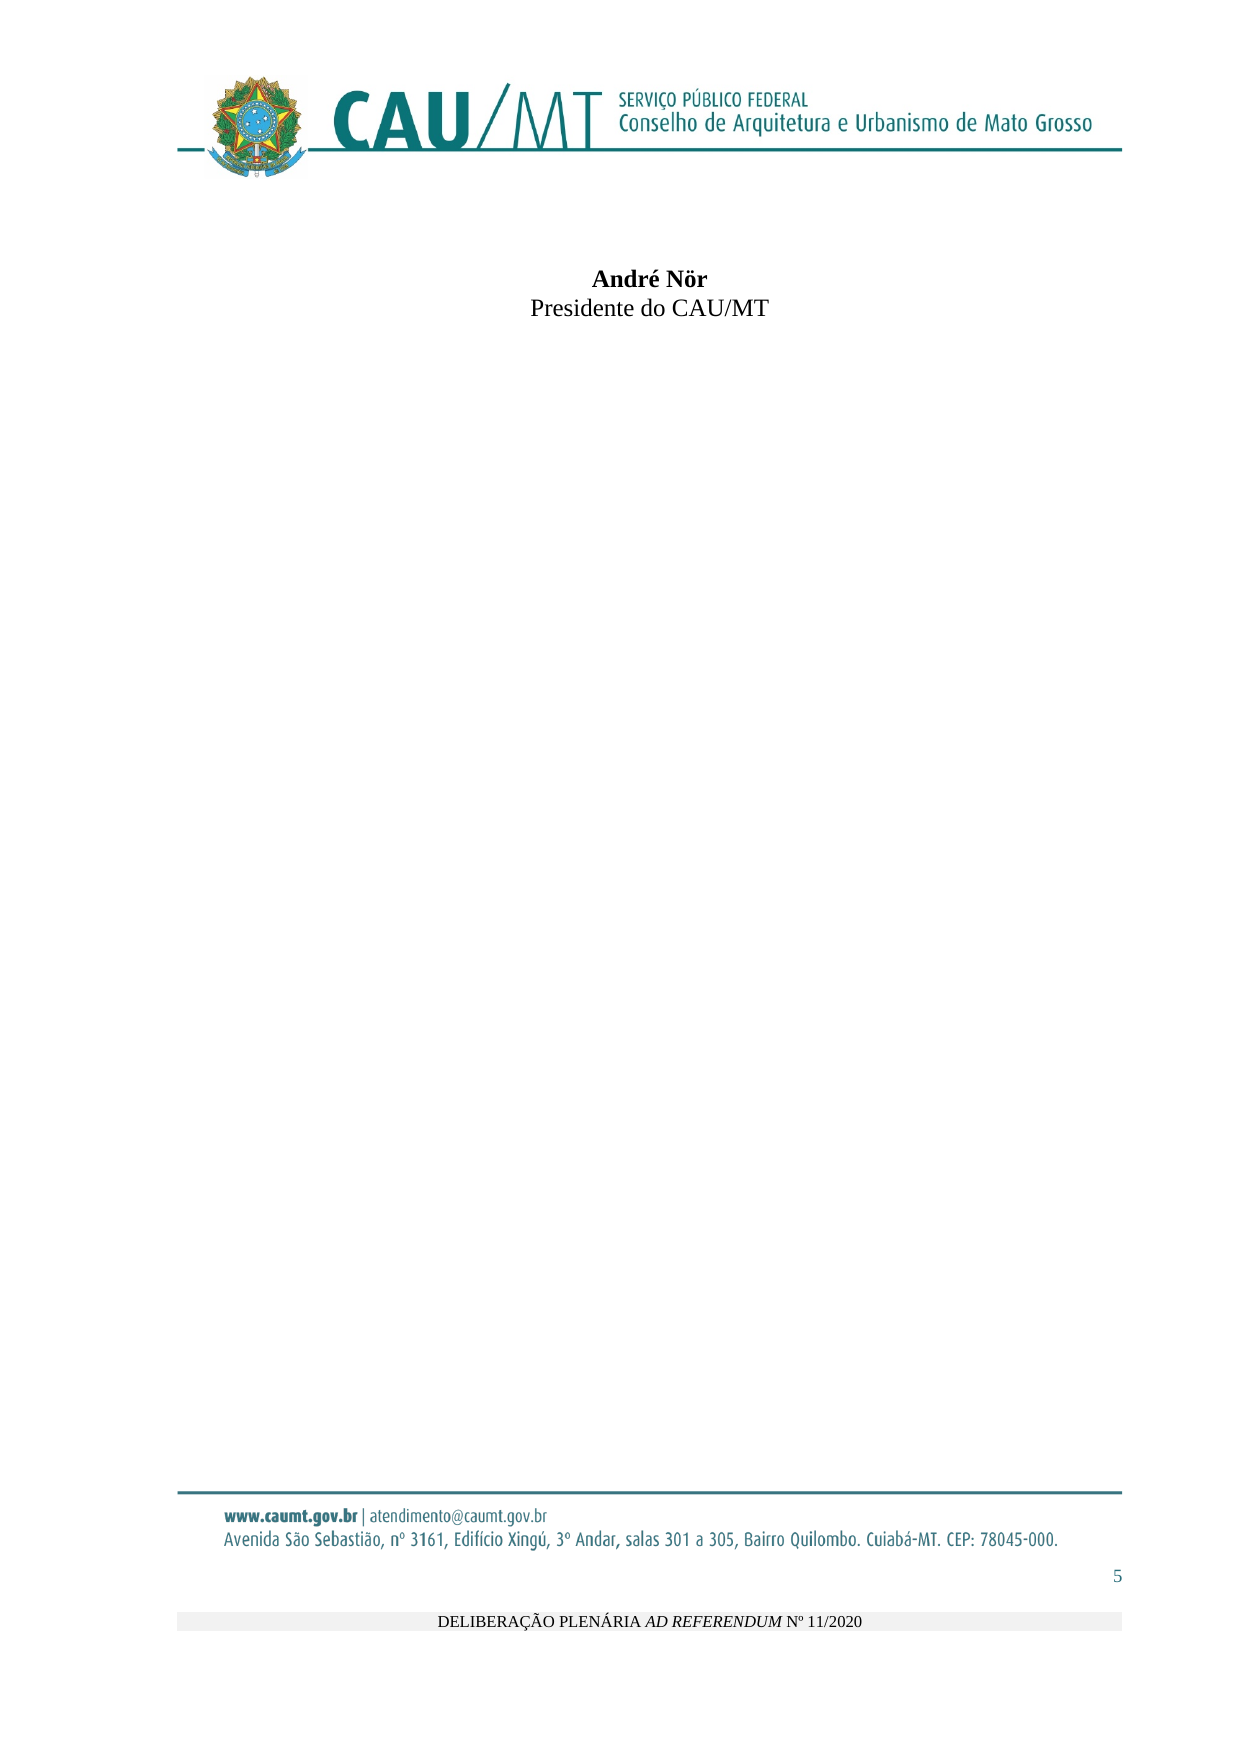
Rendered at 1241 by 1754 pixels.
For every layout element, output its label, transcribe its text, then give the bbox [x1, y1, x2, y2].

text André Nör [177, 264, 1122, 293]
text Presidente do CAU/MT [177, 293, 1122, 322]
